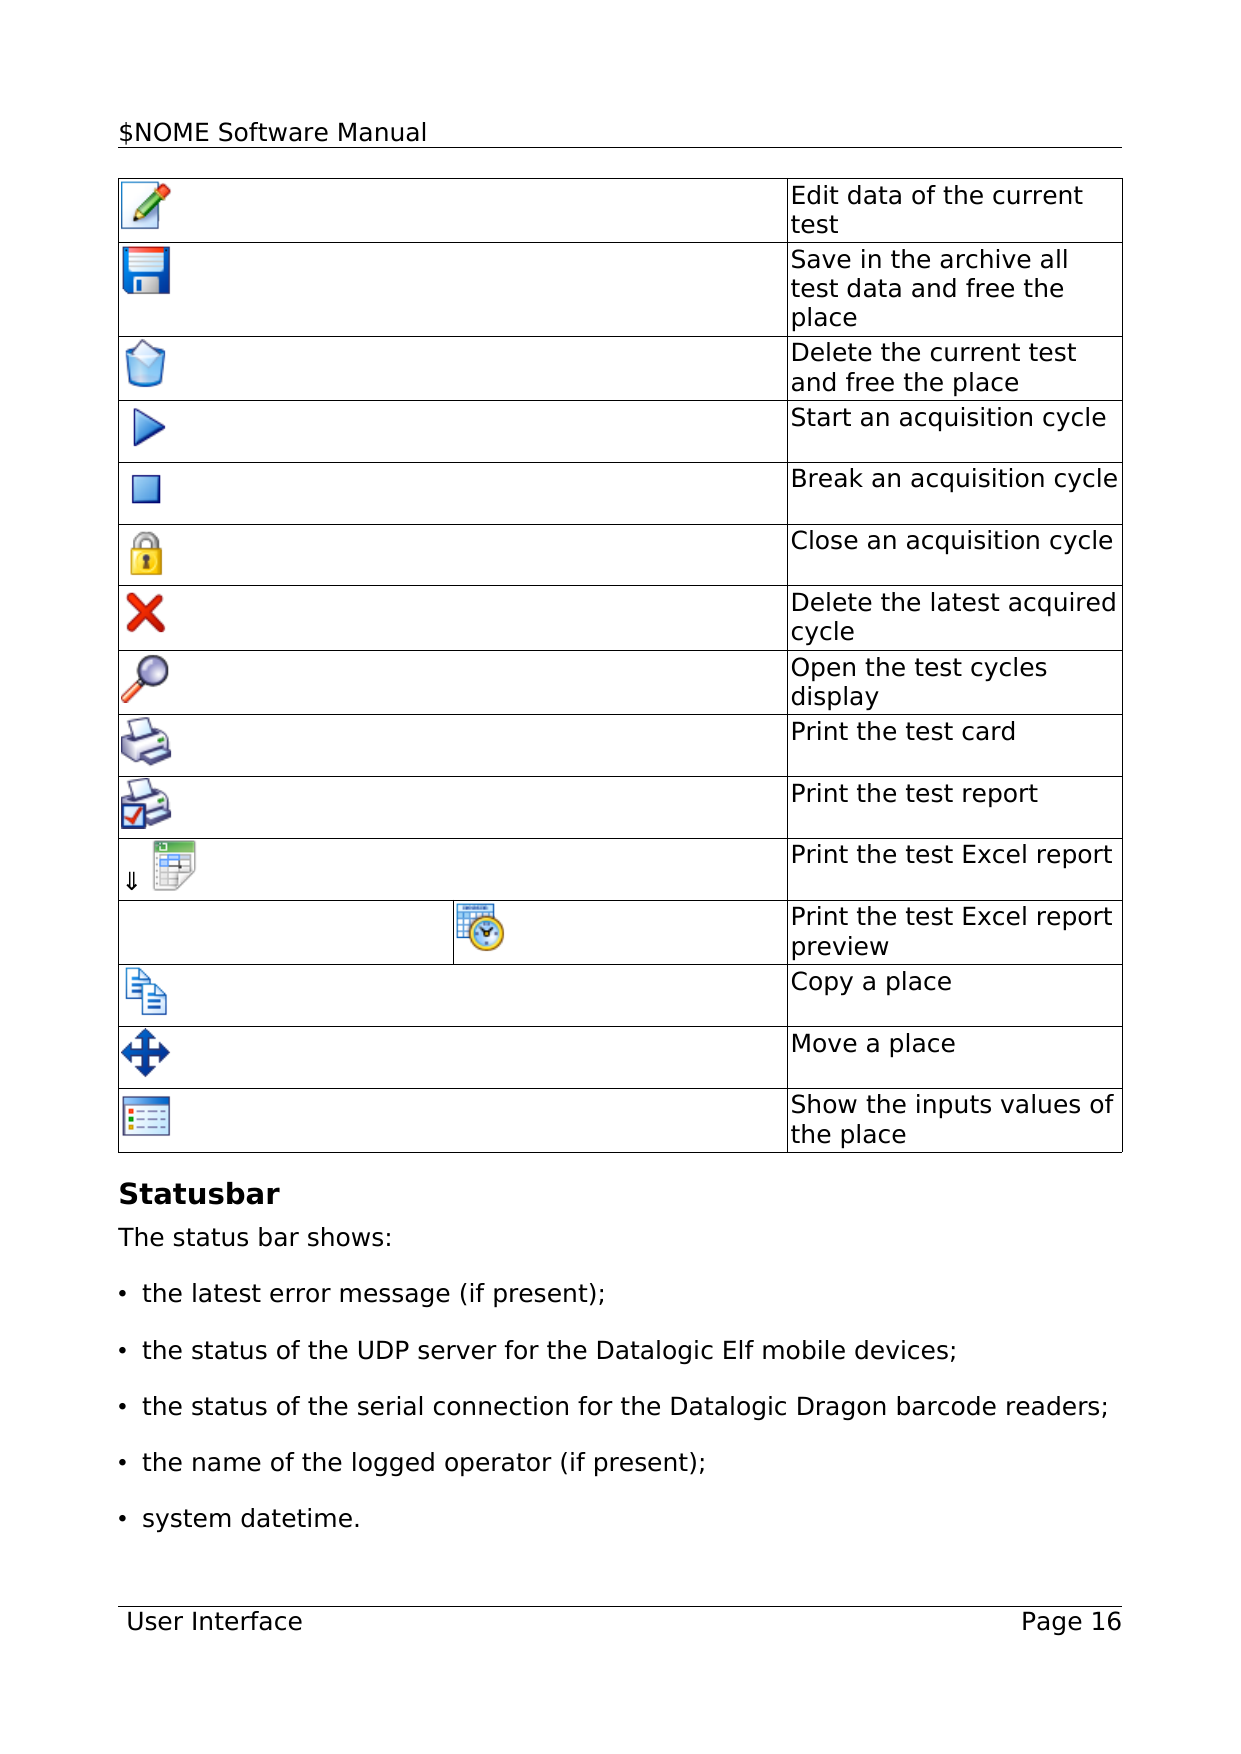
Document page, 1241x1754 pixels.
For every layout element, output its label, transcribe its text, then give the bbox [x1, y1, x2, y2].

table_cell Move a place [788, 1027, 1122, 1088]
table_cell [119, 401, 787, 462]
table_cell [119, 243, 787, 336]
table_cell Start an acquisition cycle [788, 401, 1122, 462]
table_cell Delete the current test and free the place [788, 337, 1122, 400]
table_cell [119, 179, 787, 242]
table_cell [119, 715, 787, 776]
list the status of the UDP server for the Datalogic Elf mobile devices; [118, 1336, 1122, 1365]
picture [121, 464, 172, 515]
table_cell Print the test Excel report [788, 839, 1122, 899]
list system datetime. [118, 1505, 1122, 1534]
picture [121, 1090, 172, 1141]
table_cell [119, 651, 787, 714]
table_cell [119, 525, 787, 585]
picture [121, 180, 172, 231]
list the status of the serial connection for the Datalogic Dragon barcode readers; [118, 1392, 1122, 1421]
table_cell [119, 337, 787, 400]
text The status bar shows: [118, 1223, 1122, 1253]
table_cell [119, 901, 453, 964]
picture [121, 966, 172, 1017]
list the latest error message (if present); [118, 1280, 1122, 1309]
table_cell Edit data of the current test [788, 179, 1122, 242]
table_cell Print the test report [788, 777, 1122, 838]
picture [121, 338, 172, 389]
table_cell [119, 965, 787, 1026]
picture [121, 652, 172, 703]
table_cell [119, 1027, 787, 1088]
picture [121, 778, 172, 829]
table_cell Show the inputs values of the place [788, 1089, 1122, 1152]
table_cell [119, 586, 787, 650]
picture [121, 588, 172, 639]
table_cell [119, 463, 787, 523]
table_cell Close an acquisition cycle [788, 525, 1122, 585]
table_cell Copy a place [788, 965, 1122, 1026]
picture [150, 840, 200, 891]
picture [455, 902, 506, 953]
table_cell [454, 901, 787, 964]
table_cell Print the test Excel report preview [788, 901, 1122, 964]
table_cell Print the test card [788, 715, 1122, 776]
picture [121, 717, 172, 767]
subtitle Statusbar [118, 1177, 1122, 1211]
table_cell [119, 1089, 787, 1152]
picture [121, 402, 172, 453]
picture [121, 245, 172, 296]
table_cell Save in the archive all test data and free the place [788, 243, 1122, 336]
picture [121, 1028, 172, 1079]
table_cell ⇓ [119, 839, 787, 899]
table_cell Open the test cycles display [788, 651, 1122, 714]
list the name of the logged operator (if present); [118, 1448, 1122, 1478]
table_cell Break an acquisition cycle [788, 463, 1122, 523]
table_cell Delete the latest acquired cycle [788, 586, 1122, 650]
picture [121, 526, 172, 577]
table_cell [119, 777, 787, 838]
